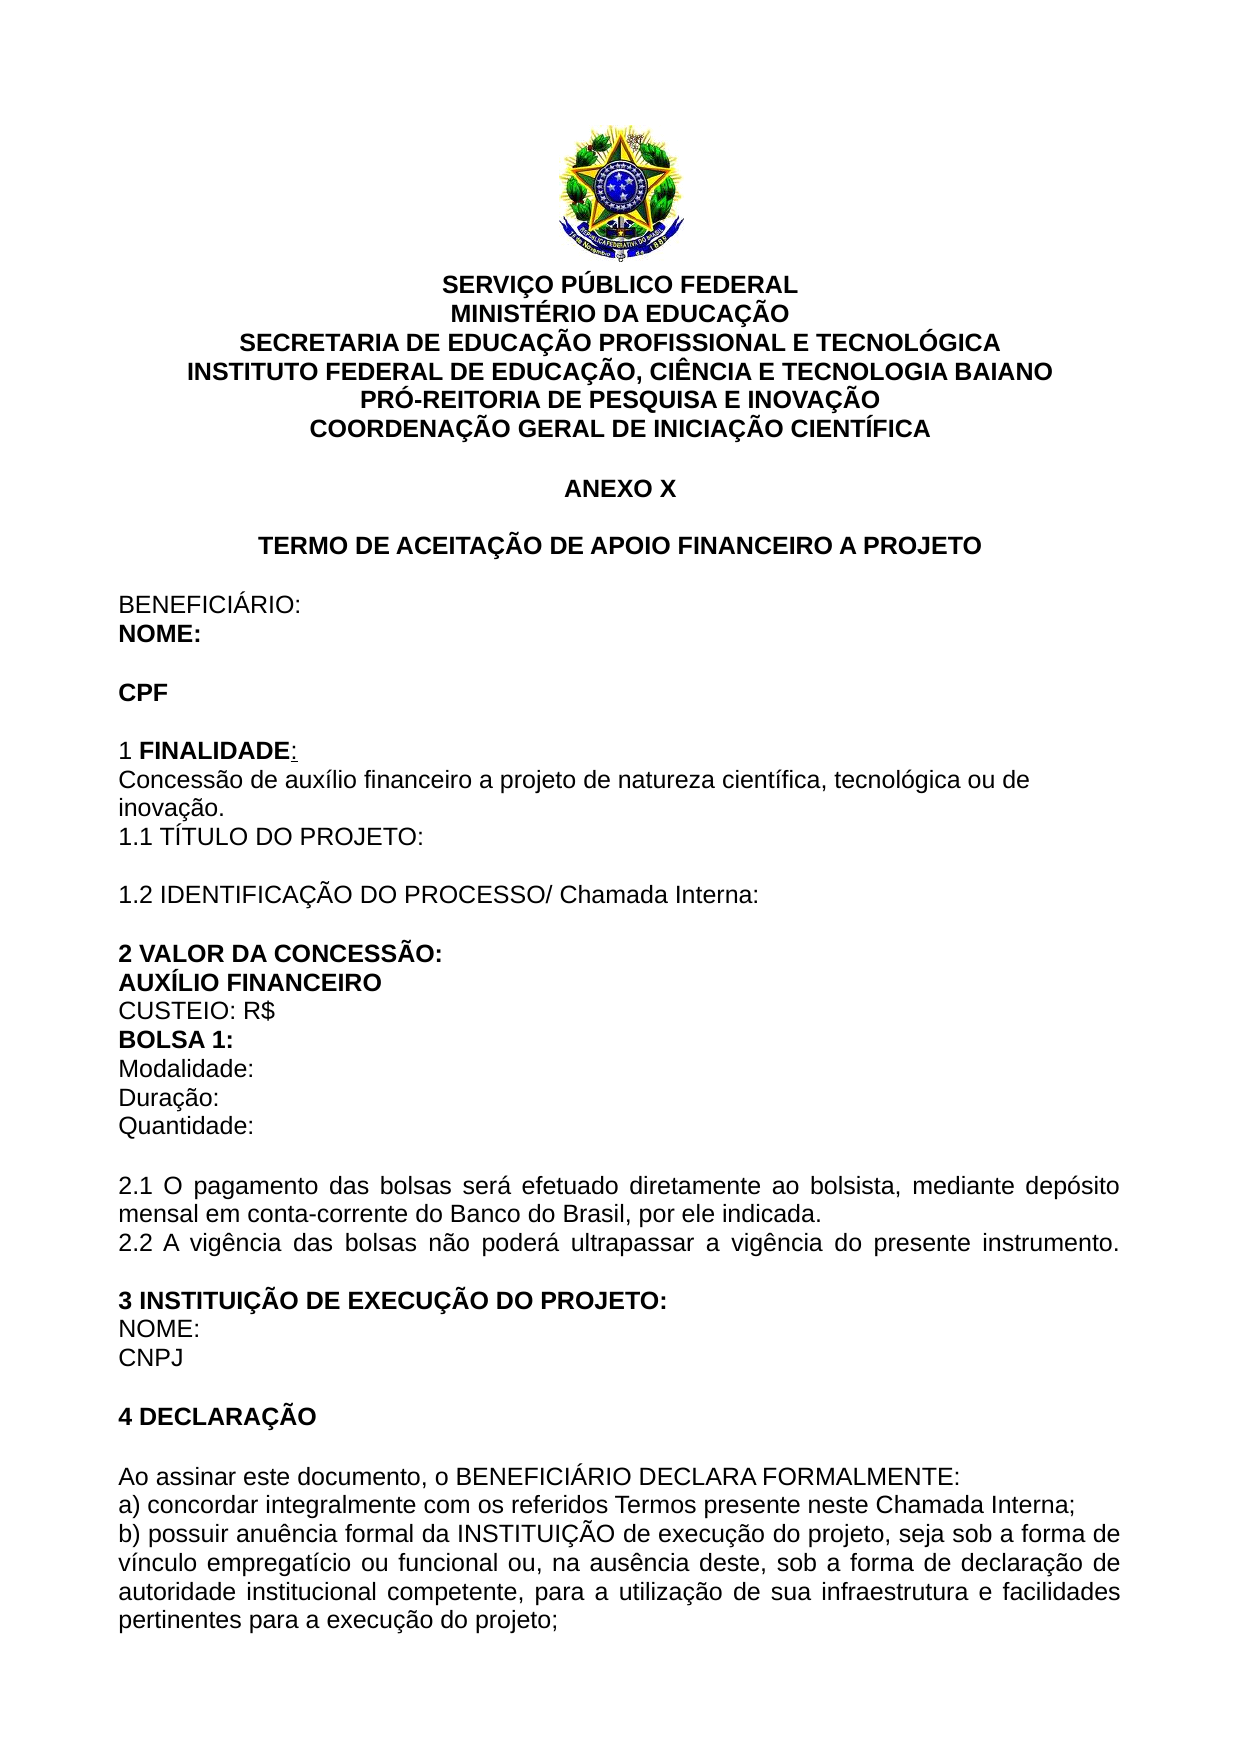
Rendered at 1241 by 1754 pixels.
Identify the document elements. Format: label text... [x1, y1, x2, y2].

text AUXÍLIO FINANCEIRO [118, 968, 1122, 996]
text ANEXO X [118, 473, 1122, 502]
text CUSTEIO: R$ [118, 996, 1122, 1025]
text Duração: [118, 1083, 1122, 1111]
text 3 INSTITUIÇÃO DE EXECUÇÃO DO PROJETO: [118, 1286, 1122, 1314]
text Concessão de auxílio financeiro a projeto de natureza científica, tecnológica ou de inovação. 1.1 TÍTULO DO PROJETO: [118, 764, 1122, 879]
text b) possuir anuência formal da INSTITUIÇÃO de execução do projeto, seja sob a forma de vínculo empregatício ou funcional ou, na ausência deste, sob a forma de declaração de autoridade institucional competente, para a utilização de sua infraestrutura e facilidades pertinentes para a execução do projeto; [118, 1519, 1122, 1634]
text NOME: [118, 1314, 1122, 1343]
text SERVIÇO PÚBLICO FEDERAL [118, 271, 1122, 299]
text CNPJ [118, 1343, 1122, 1372]
text 4 DECLARAÇÃO [118, 1402, 1122, 1431]
text 2 VALOR DA CONCESSÃO: [118, 939, 1122, 968]
text PRÓ-REITORIA DE PESQUISA E INOVAÇÃO [118, 386, 1122, 414]
picture [547, 118, 695, 271]
text CPF [118, 678, 1122, 736]
text 1.2 IDENTIFICAÇÃO DO PROCESSO/ Chamada Interna: [118, 879, 1122, 908]
text 2.1 O pagamento das bolsas será efetuado diretamente ao bolsista, mediante depósito mensal em conta-corrente do Banco do Brasil, por ele indicada. [118, 1171, 1122, 1228]
text 2.2 A vigência das bolsas não poderá ultrapassar a vigência do presente instrumento. [118, 1228, 1122, 1286]
text 1 FINALIDADE: [118, 736, 1122, 764]
text BENEFICIÁRIO: [118, 590, 1122, 619]
text INSTITUTO FEDERAL DE EDUCAÇÃO, CIÊNCIA E TECNOLOGIA BAIANO [118, 357, 1122, 386]
text BOLSA 1: [118, 1025, 1122, 1054]
text Ao assinar este documento, o BENEFICIÁRIO DECLARA FORMALMENTE: [118, 1462, 1122, 1490]
text a) concordar integralmente com os referidos Termos presente neste Chamada Interna; [118, 1490, 1122, 1519]
text Quantidade: [118, 1111, 1122, 1140]
text NOME: [118, 619, 1122, 648]
text TERMO DE ACEITAÇÃO DE APOIO FINANCEIRO A PROJETO [118, 531, 1122, 560]
text SECRETARIA DE EDUCAÇÃO PROFISSIONAL E TECNOLÓGICA [118, 328, 1122, 357]
text COORDENAÇÃO GERAL DE INICIAÇÃO CIENTÍFICA [118, 414, 1122, 443]
text MINISTÉRIO DA EDUCAÇÃO [118, 299, 1122, 328]
text Modalidade: [118, 1054, 1122, 1083]
